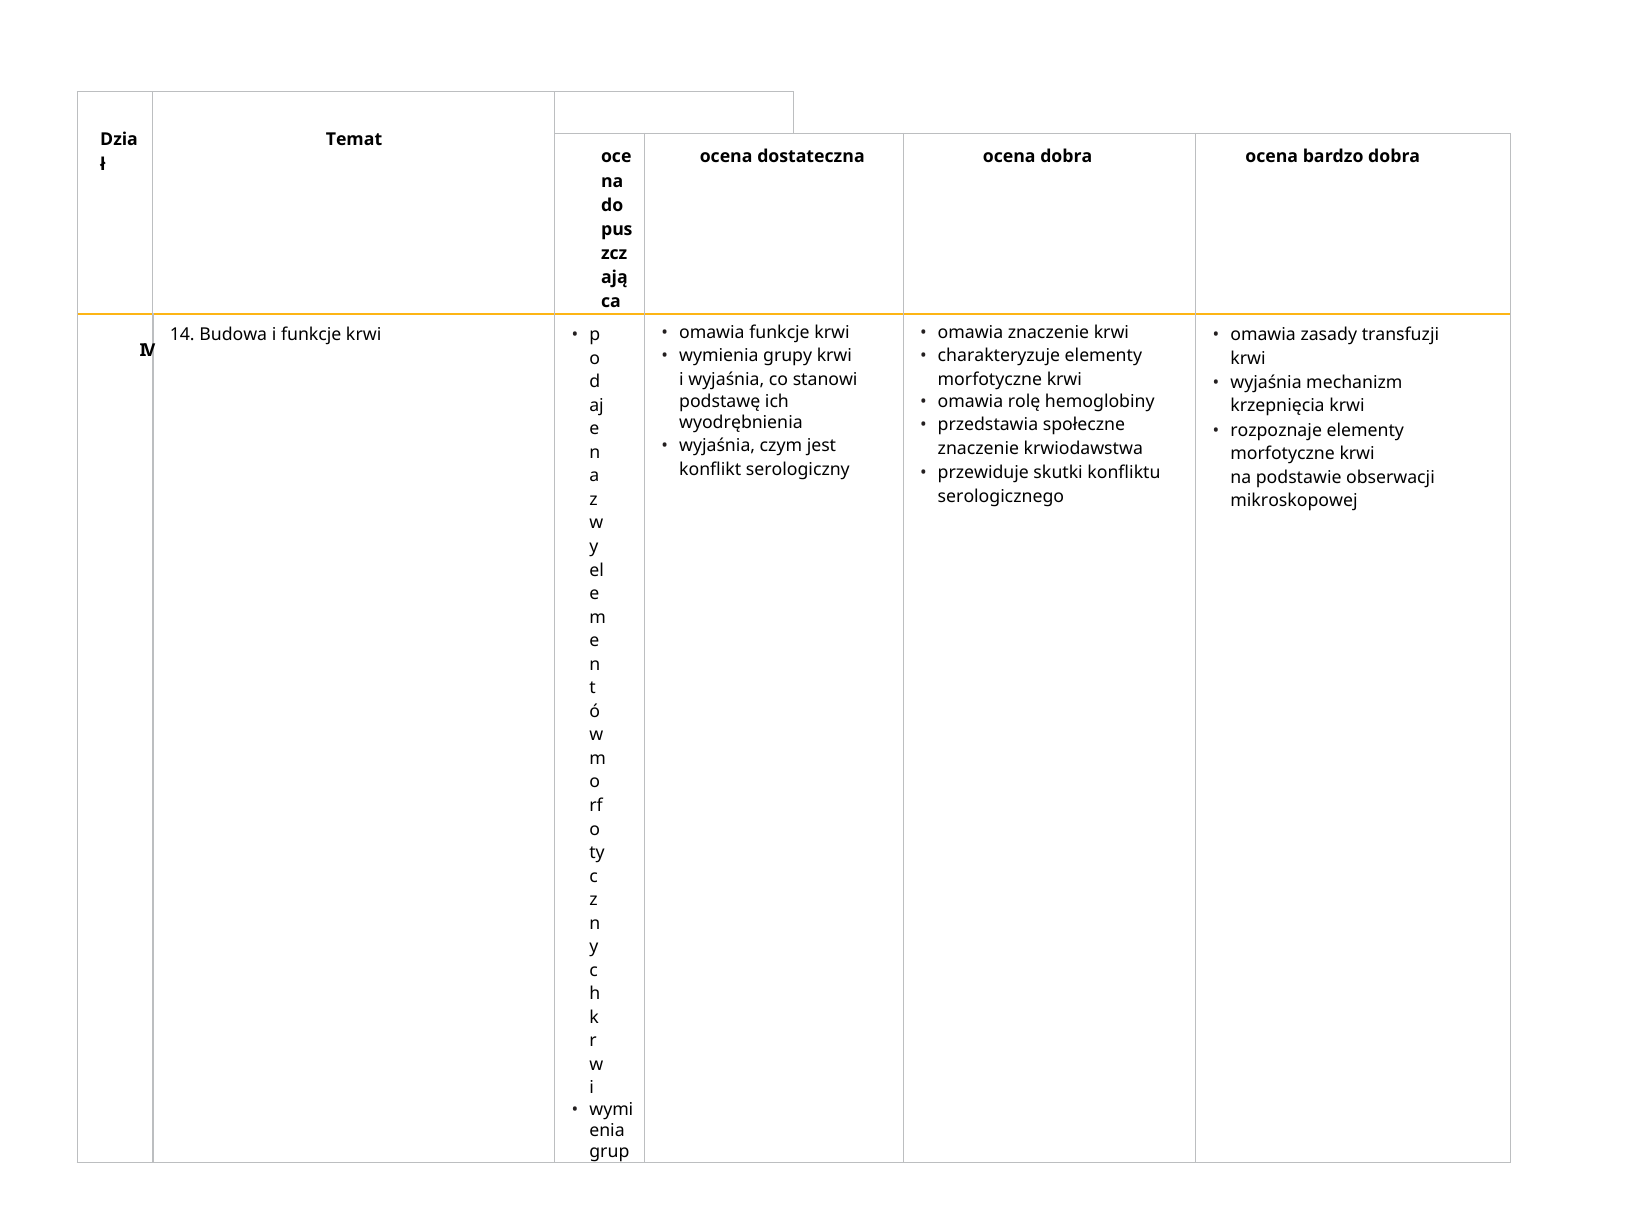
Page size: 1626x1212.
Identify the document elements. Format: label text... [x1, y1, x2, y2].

table_header Poziom wymagań [555, 92, 793, 133]
table_cell omawia funkcje krwi wymienia grupy krwi i wyjaśnia, co stanowi podstawę ich wyodrębnienia wyjaśnia, czym jest konflikt serologiczny [645, 315, 903, 1162]
table_cell omawia zasady transfuzji krwi wyjaśnia mechanizm krzepnięcia krwi rozpoznaje elementy morfotyczne krwi na podstawie obserwacji mikroskopowej [1196, 315, 1510, 1162]
table_cell podaje nazwy elementów morfotycznych krwi wymienia grupy krwi wymienia składniki biorące udział w krzepnięciu krwi [555, 315, 644, 1162]
table_header Temat [153, 92, 554, 313]
table_header Dział [78, 92, 152, 313]
table_cell ocena dopuszczająca [555, 134, 644, 313]
table_cell omawia znaczenie krwi charakteryzuje elementy morfotyczne krwi omawia rolę hemoglobiny przedstawia społeczne znaczenie krwiodawstwa przewiduje skutki konfliktu serologicznego [904, 315, 1195, 1162]
table_cell ocena dobra [904, 134, 1195, 313]
table_cell 14. Budowa i funkcje krwi [154, 315, 554, 1162]
table_cell ocena dostateczna [645, 134, 903, 313]
table_cell IV. Układ krążenia [78, 315, 152, 1162]
table_cell ocena bardzo dobra [1196, 134, 1510, 313]
